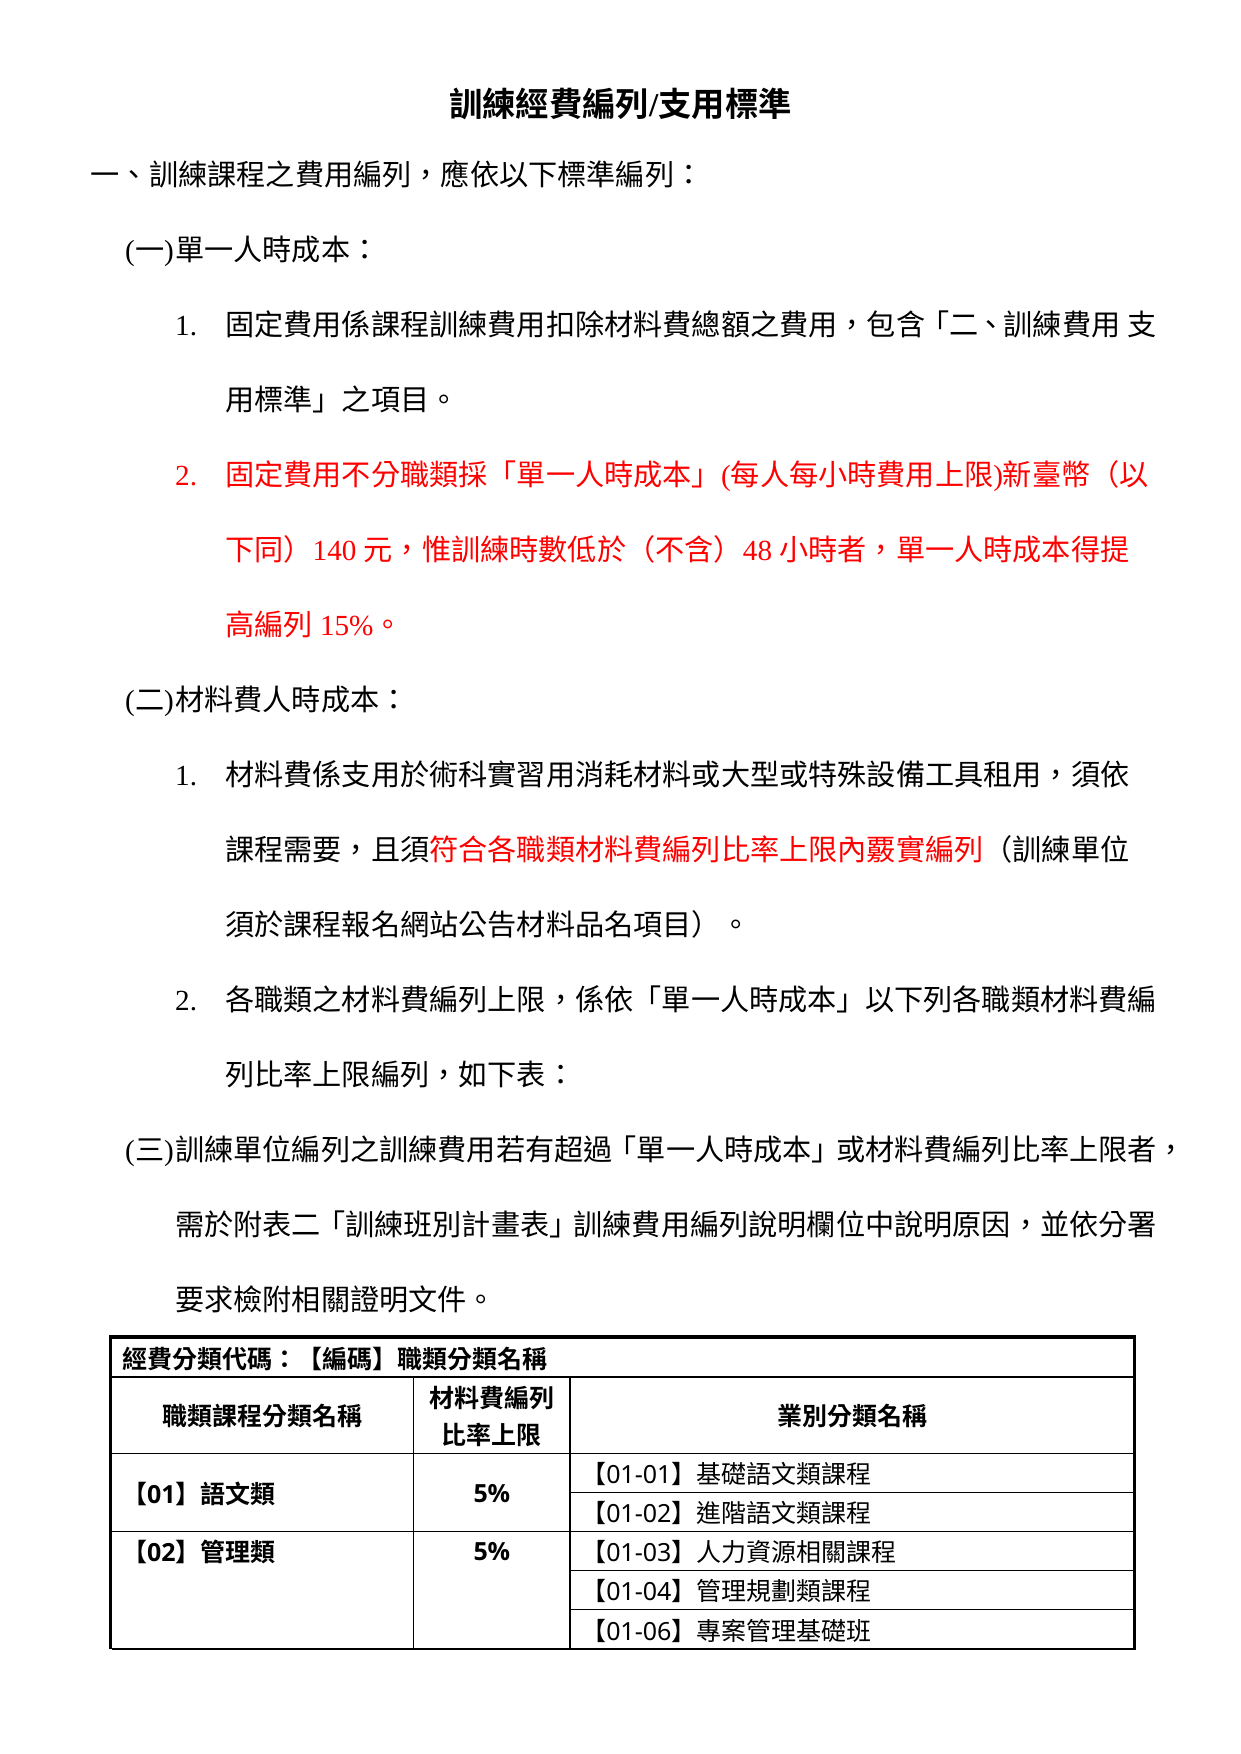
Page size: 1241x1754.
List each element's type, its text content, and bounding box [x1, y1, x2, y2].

list 各職類之材料費編列上限，係依「單一人時成本」以下列各職類材料費編列比率上限編列，如下表： [175, 960, 1156, 1110]
list 固定費用係課程訓練費用扣除材料費總額之費用，包含「二、訓練費用 支用標準」之項目。 [175, 285, 1156, 435]
list 單一人時成本： [125, 210, 1156, 285]
table_cell 【01-02】進階語文類課程 [571, 1493, 1133, 1531]
list 材料費係支用於術科實習用消耗材料或大型或特殊設備工具租用，須依 課程需要，且須符合各職類材料費編列比率上限內覈實編列（訓練單位須於課程報名網站公告材料品名項目）。 [175, 735, 1156, 960]
text 訓練經費編列/支用標準 [75, 89, 1165, 123]
table_cell 【01-06】專案管理基礎班 [571, 1610, 1133, 1648]
table_cell 【02】管理類 [112, 1532, 413, 1648]
list 材料費人時成本： [125, 660, 1156, 735]
table_cell 業別分類名稱 [571, 1378, 1133, 1452]
table_cell 5% [414, 1454, 569, 1531]
table_cell 【01】語文類 [112, 1454, 413, 1531]
table_cell 【01-01】基礎語文類課程 [571, 1454, 1133, 1492]
table_cell 【01-04】管理規劃類課程 [571, 1571, 1133, 1609]
table_cell 材料費編列 比率上限 [414, 1378, 569, 1452]
table_cell 職類課程分類名稱 [112, 1378, 413, 1452]
table_cell 5% [414, 1532, 569, 1648]
list 固定費用不分職類採「單一人時成本」(每人每小時費用上限)新臺幣（以 下同）140 元，惟訓練時數低於（不含）48 小時者，單一人時成本得提高編列 15%。 [175, 435, 1156, 660]
list 訓練課程之費用編列，應依以下標準編列： [90, 135, 1165, 210]
table_header 經費分類代碼：【編碼】職類分類名稱 [112, 1339, 1133, 1376]
table_cell 【01-03】人力資源相關課程 [571, 1532, 1133, 1570]
list 訓練單位編列之訓練費用若有超過「單一人時成本」或材料費編列比率上限者，需於附表二「訓練班別計畫表」訓練費用編列說明欄位中說明原因，並依分署要求檢附相關證明文件。 [125, 1110, 1156, 1335]
